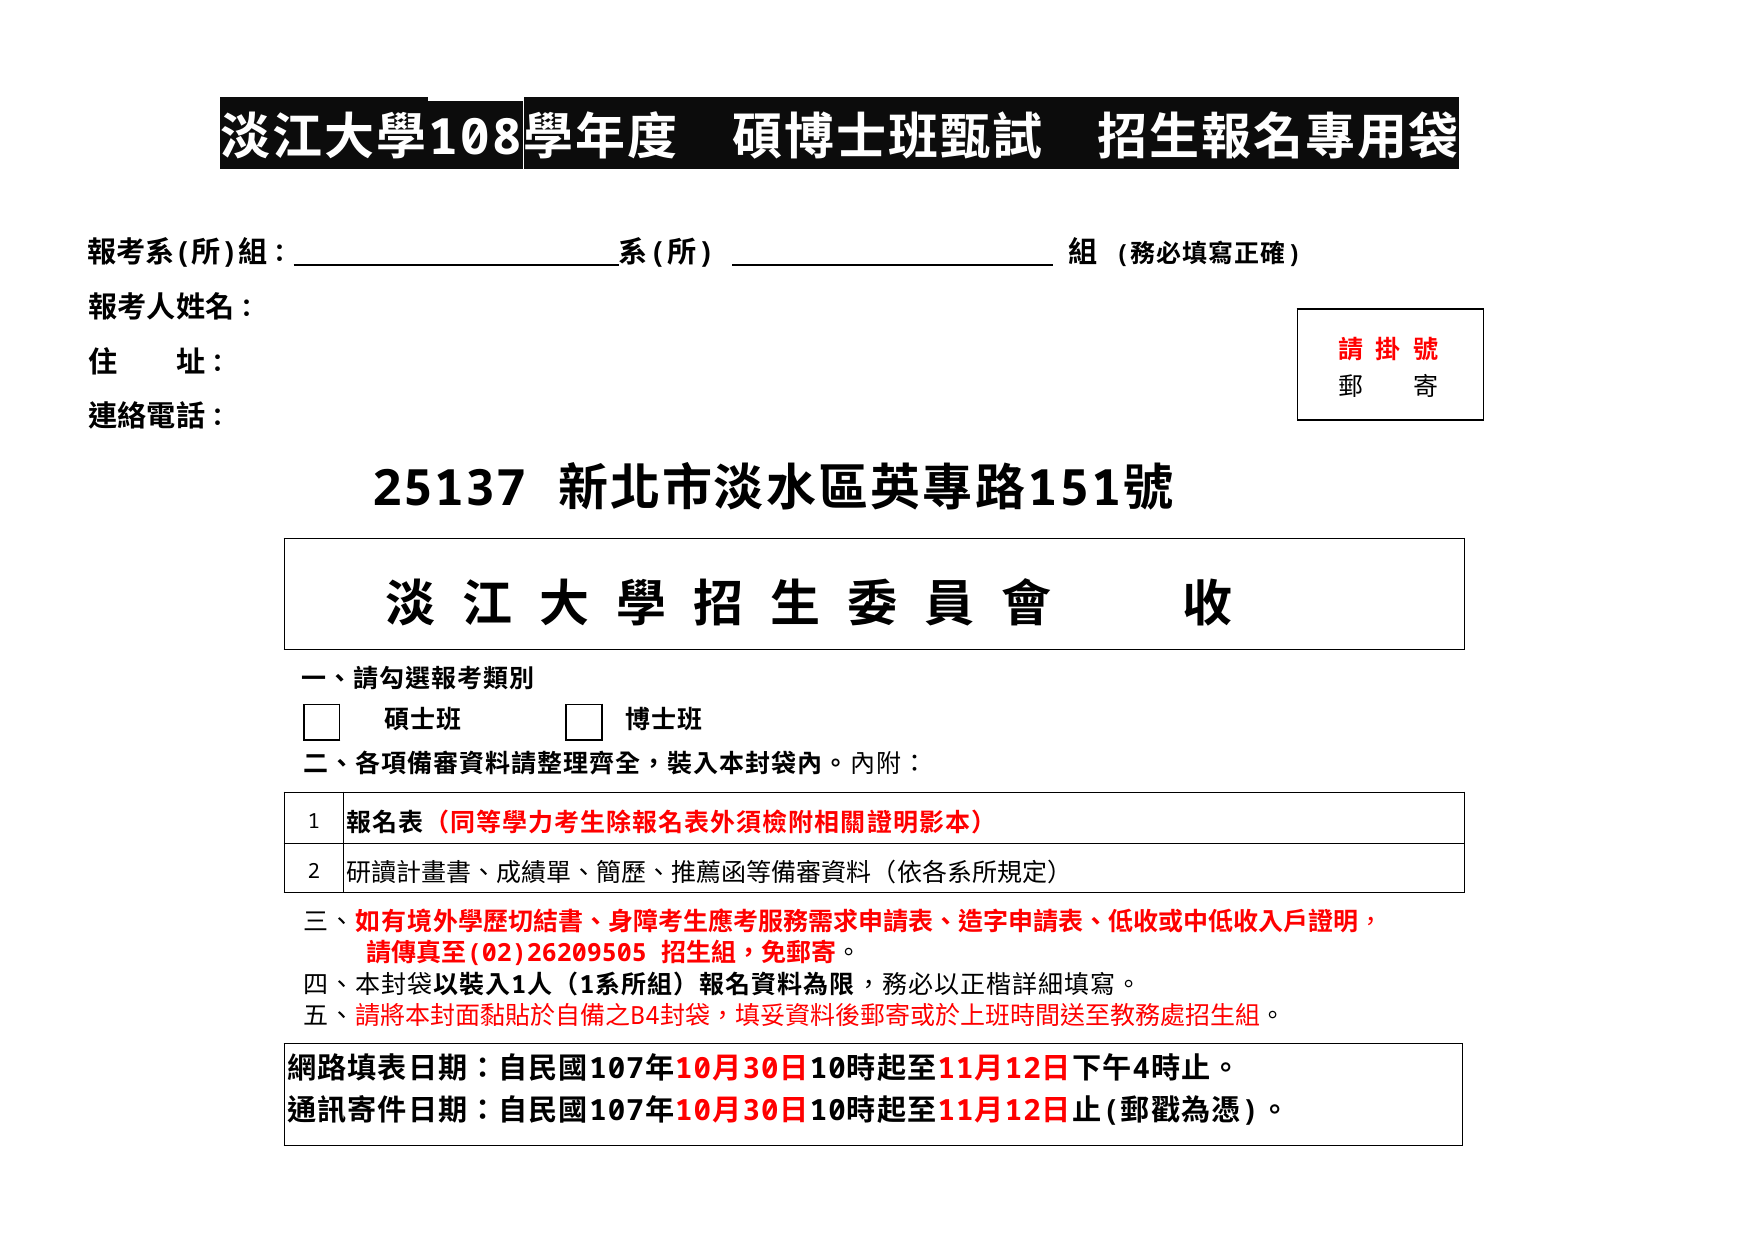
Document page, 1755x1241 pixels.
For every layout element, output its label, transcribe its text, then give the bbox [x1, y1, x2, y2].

table_header 淡 江 大 學 招 生 委 員 會 收 [285, 539, 1464, 649]
text 住 址： [59, 338, 1297, 380]
text 請 掛 號 [1313, 330, 1467, 366]
text 一、請勾選報考類別 [276, 663, 1636, 694]
text 報考系(所)組： 系(所) 組 (務必填寫正確) [59, 228, 1636, 271]
table_header 網路填表日期：自民國107年10月30日10時起至11月12日下午4時止。 通訊寄件日期：自民國107年10月30日10時起至11月12日止(郵戳為憑)。 [285, 1044, 1462, 1145]
text 連絡電話： [59, 393, 1636, 435]
text 五、請將本封面黏貼於自備之B4封袋，填妥資料後郵寄或於上班時間送至教務處招生組。 [59, 999, 1636, 1031]
text [567, 705, 601, 739]
text 四、本封袋以裝入1人（1系所組）報名資料為限，務必以正楷詳細填寫。 [59, 968, 1636, 999]
text 三、如有境外學歷切結書、身障考生應考服務需求申請表、造字申請表、低收或中低收入戶證明， [59, 906, 1636, 937]
text [1484, 338, 1636, 380]
table_header 1 [285, 793, 343, 843]
text [305, 705, 339, 739]
table_header 報名表（同等學力考生除報名表外須檢附相關證明影本） [344, 793, 1464, 843]
text 郵 寄 [1313, 366, 1467, 402]
text 二、各項備審資料請整理齊全，裝入本封袋內。內附： [59, 748, 1636, 779]
table_cell 2 [285, 844, 343, 892]
table_cell 研讀計畫書、成績單、簡歷、推薦函等備審資料（依各系所規定） [344, 844, 1464, 892]
text 碩士班 博士班 [59, 699, 1636, 735]
text 請傳真至(02)26209505 招生組，免郵寄。 [59, 937, 1636, 968]
text 25137 新北市淡水區英專路151號 [59, 448, 1636, 520]
text 報考人姓名： [59, 283, 1636, 326]
text 淡江大學108學年度 碩博士班甄試 招生報名專用袋 [59, 97, 1636, 169]
text [1298, 310, 1483, 419]
